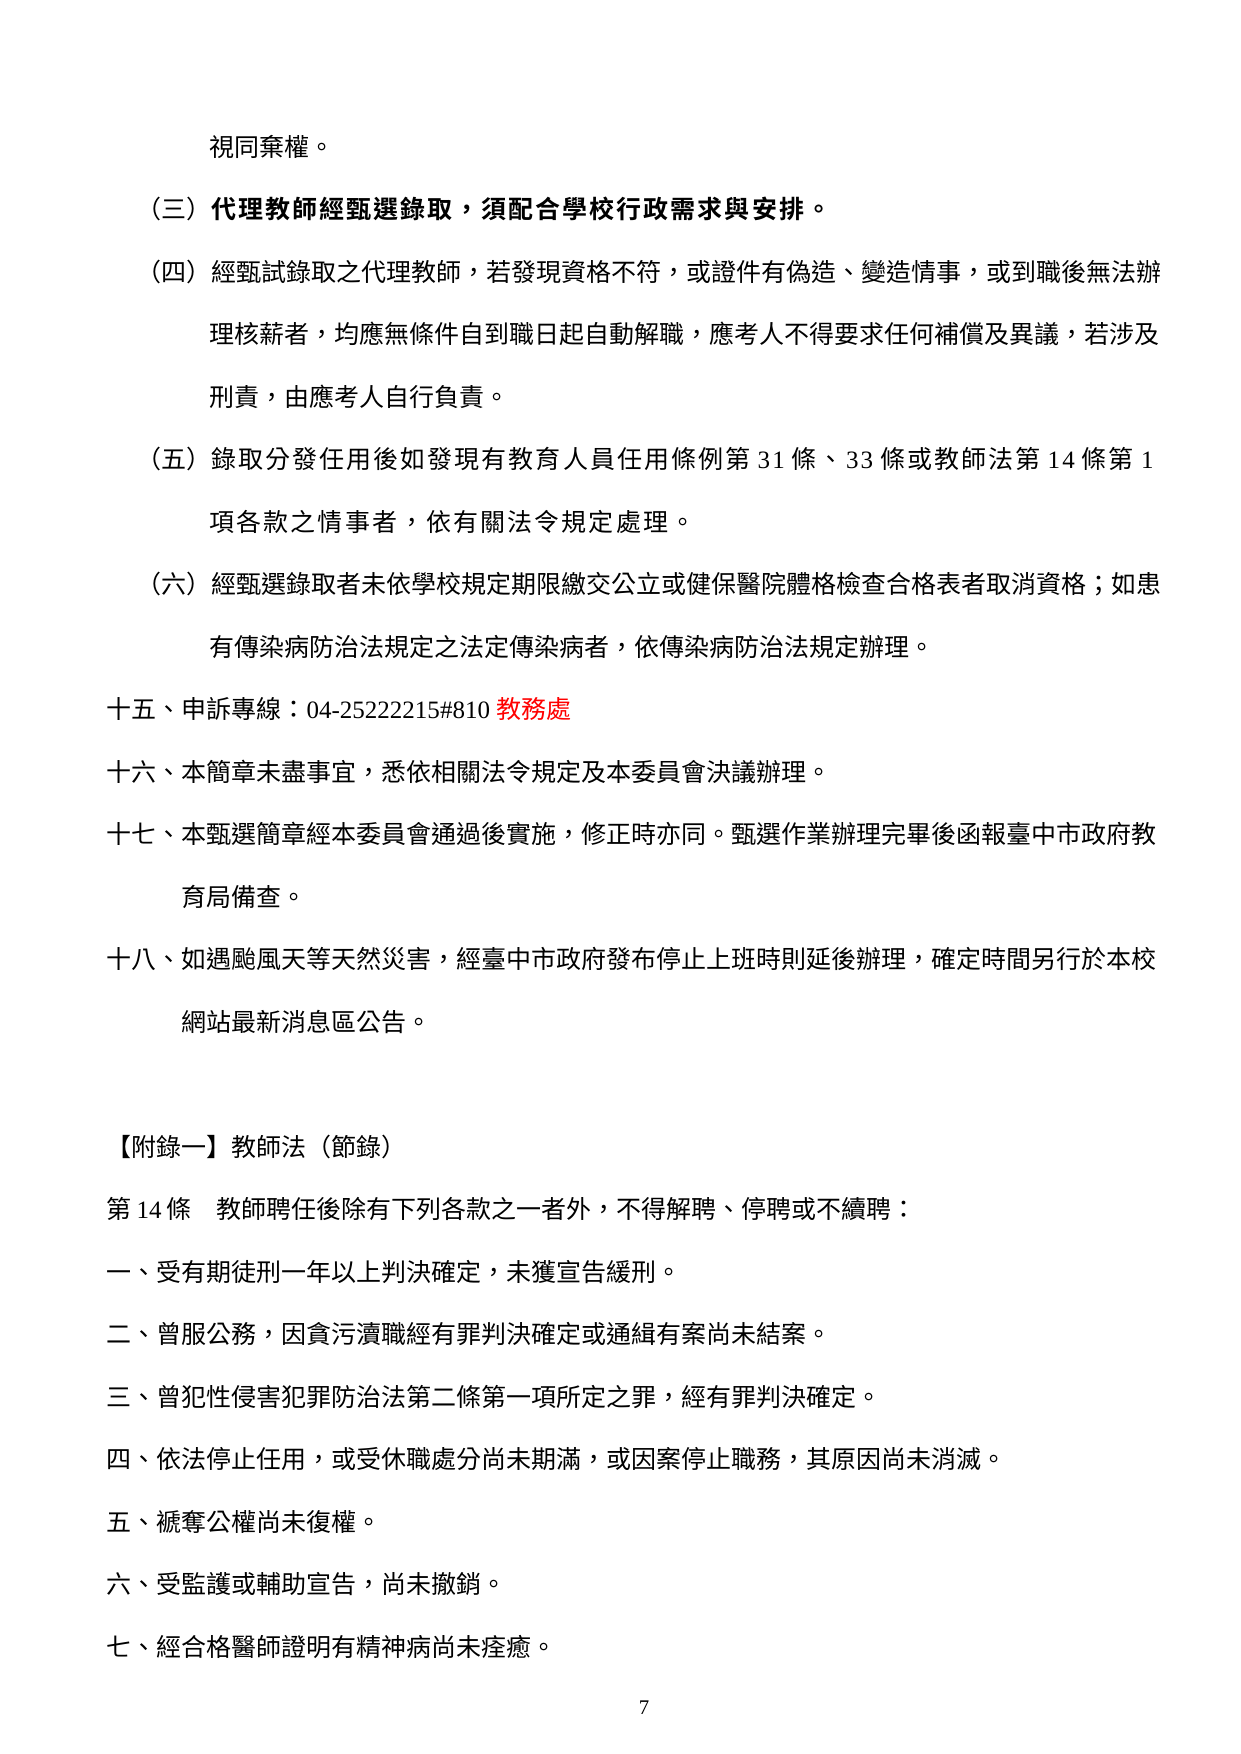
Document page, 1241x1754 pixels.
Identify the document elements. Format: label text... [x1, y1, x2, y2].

text 【附錄一】教師法（節錄） [106, 1104, 1181, 1166]
text 視同棄權。 [136, 104, 1181, 166]
text 十七、本甄選簡章經本委員會通過後實施，修正時亦同。甄選作業辦理完畢後函報臺中市政府教育局備查。 [106, 791, 1181, 916]
text （四）經甄試錄取之代理教師，若發現資格不符，或證件有偽造、變造情事，或到職後無法辦理核薪者，均應無條件自到職日起自動解職，應考人不得要求任何補償及異議，若涉及刑責，由應考人自行負責。 [136, 229, 1181, 416]
text 第14條 教師聘任後除有下列各款之一者外，不得解聘、停聘或不續聘： [106, 1166, 1181, 1229]
text 三、曾犯性侵害犯罪防治法第二條第一項所定之罪，經有罪判決確定。 [106, 1354, 1181, 1416]
text 一、受有期徒刑一年以上判決確定，未獲宣告緩刑。 [106, 1229, 1181, 1291]
text 十六、本簡章未盡事宜，悉依相關法令規定及本委員會決議辦理。 [106, 729, 1181, 791]
text （六）經甄選錄取者未依學校規定期限繳交公立或健保醫院體格檢查合格表者取消資格；如患有傳染病防治法規定之法定傳染病者，依傳染病防治法規定辦理。 [136, 541, 1181, 666]
text （五）錄取分發任用後如發現有教育人員任用條例第31條、33條或教師法第14條第1項各款之情事者，依有關法令規定處理。 [136, 416, 1181, 541]
text 十五、申訴專線：04-25222215#810 教務處 [106, 666, 1181, 729]
text （三）代理教師經甄選錄取，須配合學校行政需求與安排。 [136, 166, 1181, 229]
text 七、經合格醫師證明有精神病尚未痊癒。 [106, 1604, 1181, 1666]
text 六、受監護或輔助宣告，尚未撤銷。 [106, 1541, 1181, 1604]
text 五、褫奪公權尚未復權。 [106, 1479, 1181, 1541]
text 十八、如遇颱風天等天然災害，經臺中市政府發布停止上班時則延後辦理，確定時間另行於本校網站最新消息區公告。 [106, 916, 1181, 1041]
text 四、依法停止任用，或受休職處分尚未期滿，或因案停止職務，其原因尚未消滅。 [106, 1416, 1181, 1479]
text 二、曾服公務，因貪污瀆職經有罪判決確定或通緝有案尚未結案。 [106, 1291, 1181, 1354]
